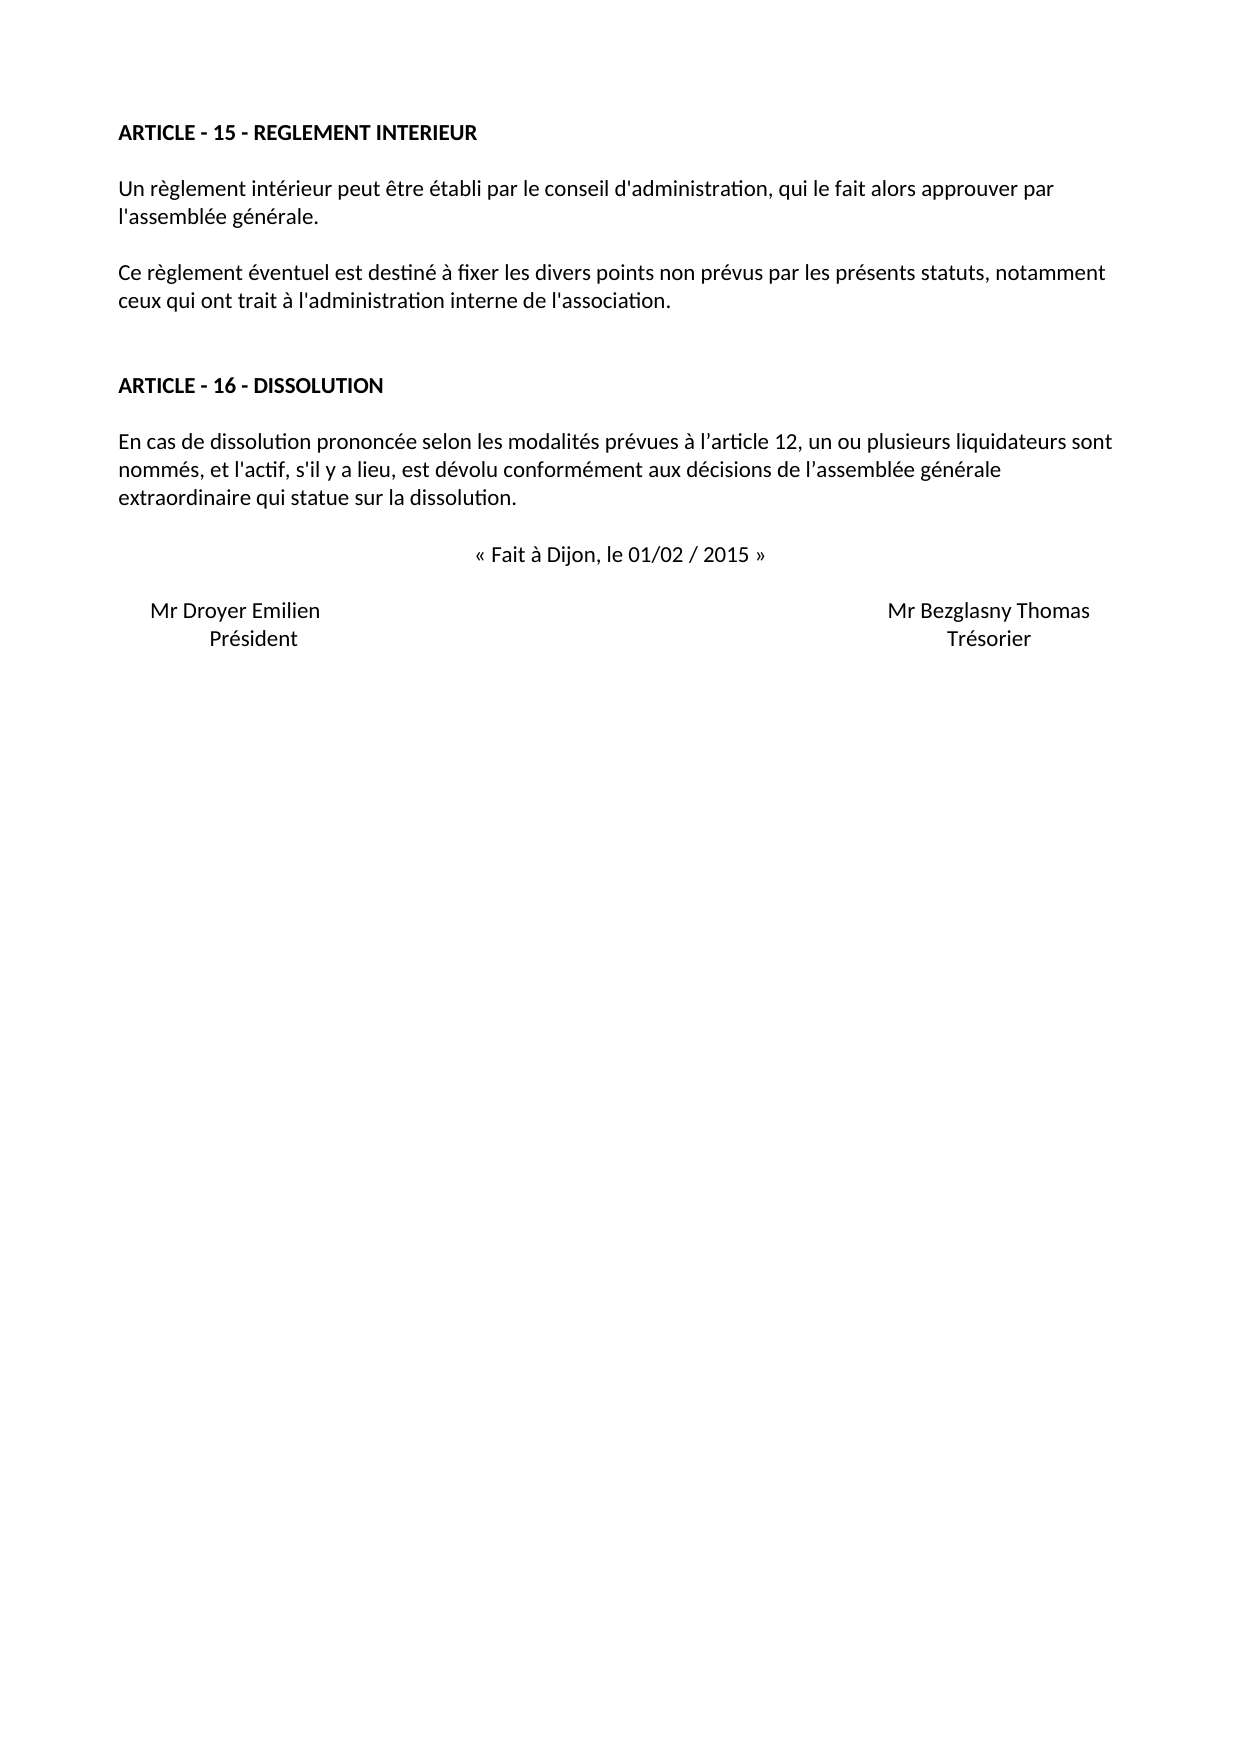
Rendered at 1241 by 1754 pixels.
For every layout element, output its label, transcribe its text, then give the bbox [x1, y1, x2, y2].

text « Fait à Dijon, le 01/02 / 2015 » [118, 540, 1122, 568]
text Président Trésorier [118, 624, 1122, 652]
text ARTICLE - 16 - DISSOLUTION En cas de dissolution prononcée selon les modalités prévues à l’article 12, un ou plusieurs liquidateurs sont nommés, et l'actif, s'il y a lieu, est dévolu conformément aux décisions de l’assemblée générale extraordinaire qui statue sur la dissolution. [118, 343, 1122, 540]
text Mr Droyer Emilien Mr Bezglasny Thomas [118, 596, 1122, 624]
text ARTICLE - 15 - REGLEMENT INTERIEUR Un règlement intérieur peut être établi par le conseil d'administration, qui le fait alors approuver par l'assemblée générale. Ce règlement éventuel est destiné à fixer les divers points non prévus par les présents statuts, notamment ceux qui ont trait à l'administration interne de l'association. [118, 118, 1122, 343]
